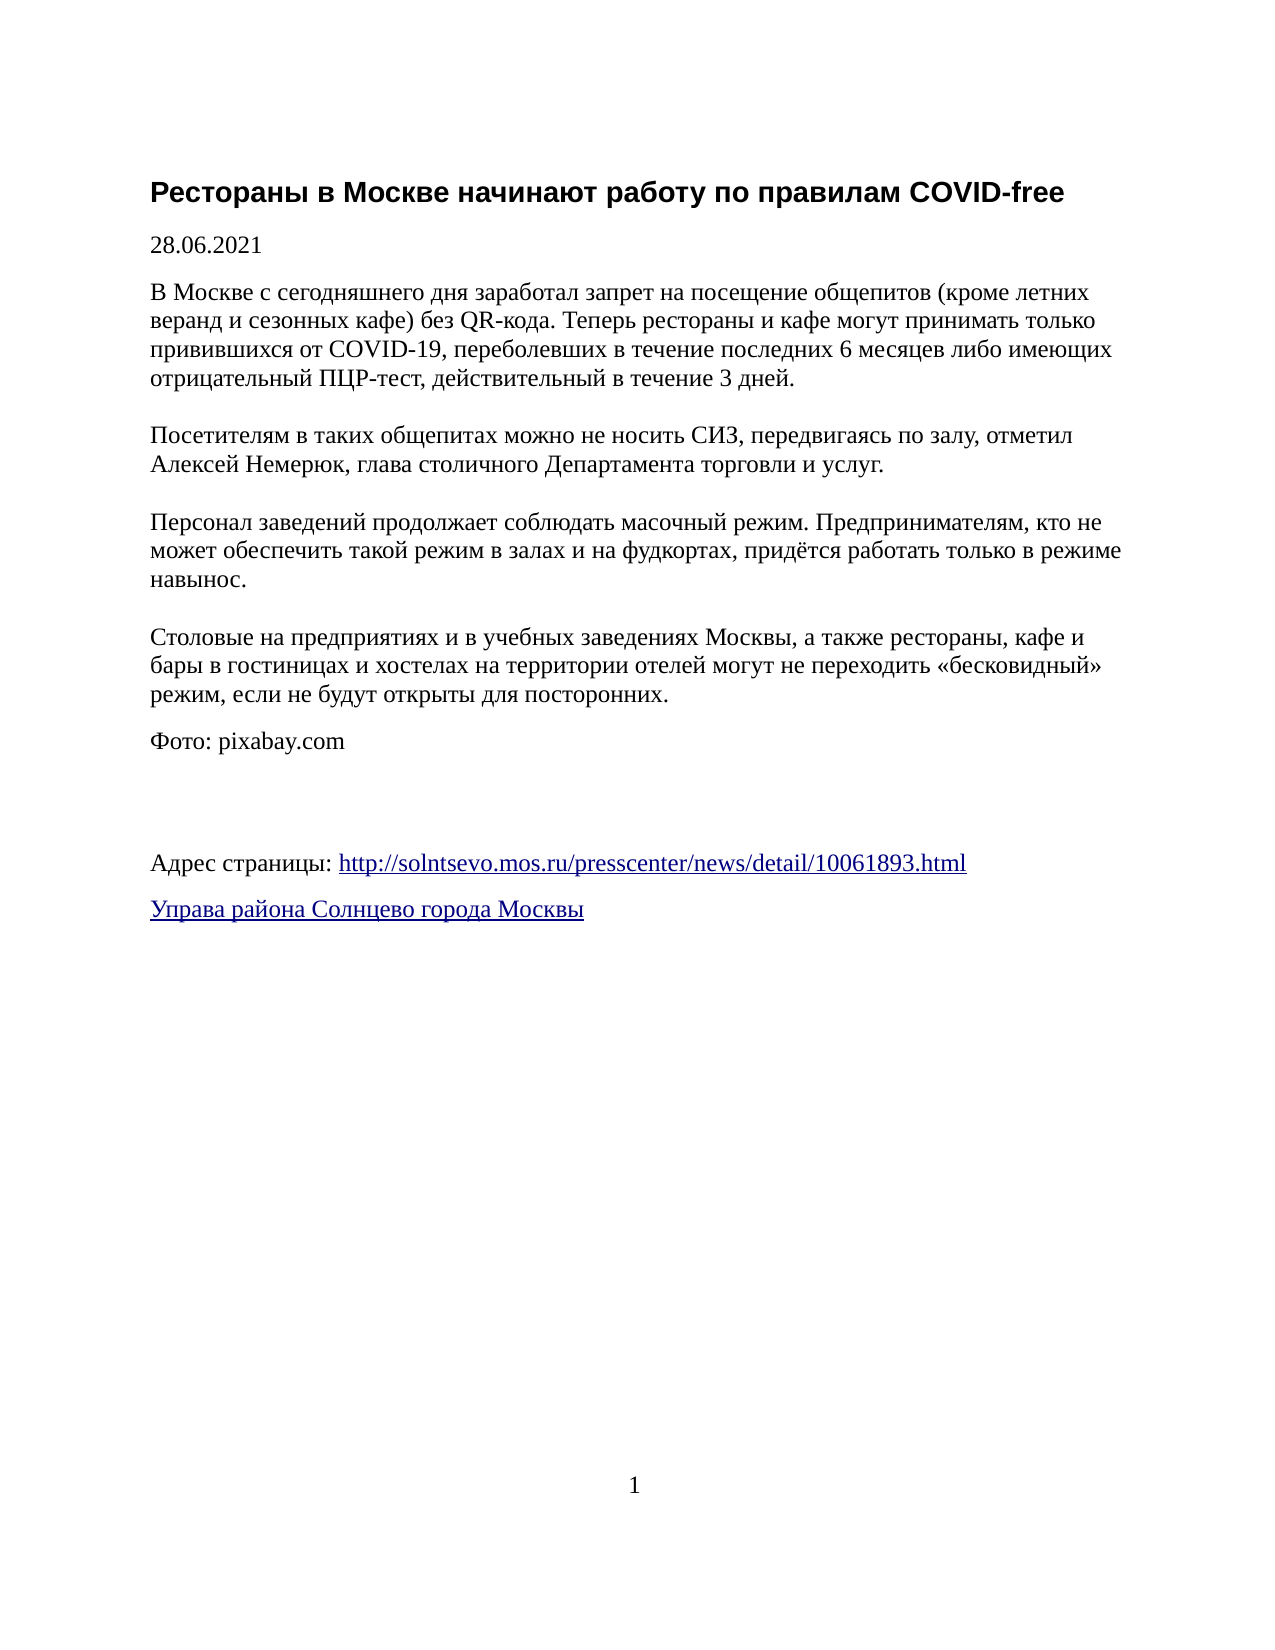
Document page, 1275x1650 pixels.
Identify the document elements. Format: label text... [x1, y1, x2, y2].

subtitle Рестораны в Москве начинают работу по правилам COVID-free [150, 175, 1125, 208]
text В Москве с сегодняшнего дня заработал запрет на посещение общепитов (кроме летних веранд и сезонных кафе) без QR-кода. Теперь рестораны и кафе могут принимать только привившихся от COVID-19, переболевших в течение последних 6 месяцев либо имеющих отрицательный ПЦР-тест, действительный в течение 3 дней. Посетителям в таких общепитах можно не носить СИЗ, передвигаясь по залу, отметил Алексей Немерюк, глава столичного Департамента торговли и услуг. Персонал заведений продолжает соблюдать масочный режим. Предпринимателям, кто не может обеспечить такой режим в залах и на фудкортах, придётся работать только в режиме навынос. Столовые на предприятиях и в учебных заведениях Москвы, а также рестораны, кафе и бары в гостиницах и хостелах на территории отелей могут не переходить «бесковидный» режим, если не будут открыты для посторонних. [150, 277, 1125, 708]
text 28.06.2021 [150, 230, 1125, 259]
text Управа района Солнцево города Москвы [150, 894, 1125, 923]
text Фото: pixabay.com [150, 726, 1125, 754]
text Адрес страницы: http://solntsevo.mos.ru/presscenter/news/detail/10061893.html [150, 848, 1125, 877]
